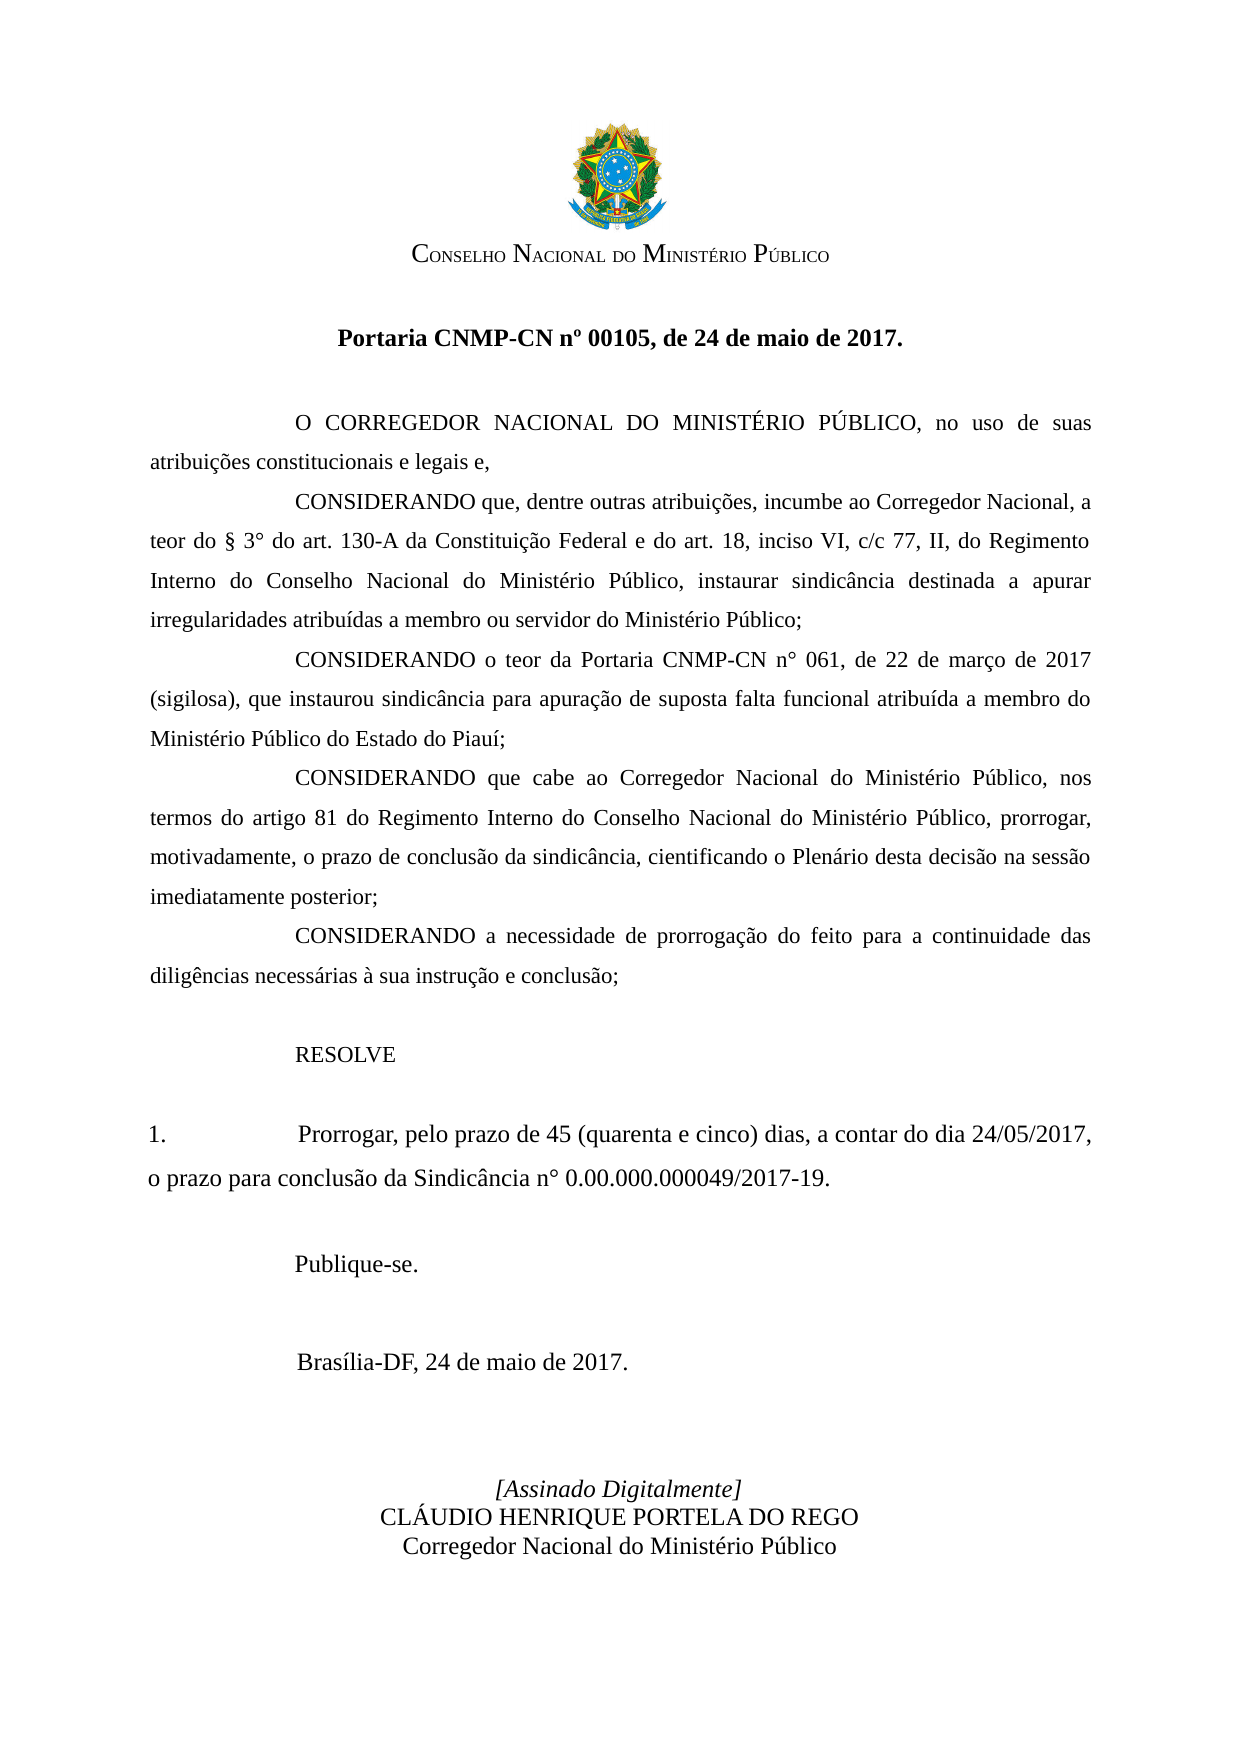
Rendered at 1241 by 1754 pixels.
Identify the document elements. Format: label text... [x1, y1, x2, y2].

text O CORREGEDOR NACIONAL DO MINISTÉRIO PÚBLICO, no uso de suas atribuições constitucionais e legais e, [150, 409, 1093, 475]
text Portaria CNMP-CN nº 00105, de 24 de maio de 2017. [148, 323, 1093, 351]
text Corregedor Nacional do Ministério Público [146, 1531, 1093, 1560]
text CLÁUDIO HENRIQUE PORTELA DO REGO [146, 1502, 1093, 1531]
text CONSIDERANDO o teor da Portaria CNMP-CN n° 061, de 22 de março de 2017 (sigilosa), que instaurou sindicância para apuração de suposta falta funcional atribuída a membro do Ministério Público do Estado do Piauí; [150, 646, 1093, 751]
list Prorrogar, pelo prazo de 45 (quarenta e cinco) dias, a contar do dia 24/05/2017, o prazo para conclusão da Sindicância n° 0.00.000.000049/2017-19. [148, 1119, 1093, 1191]
text [Assinado Digitalmente] [146, 1474, 1093, 1502]
text CONSIDERANDO que cabe ao Corregedor Nacional do Ministério Público, nos termos do artigo 81 do Regimento Interno do Conselho Nacional do Ministério Público, prorrogar, motivadamente, o prazo de conclusão da sindicância, cientificando o Plenário desta decisão na sessão imediatamente posterior; [150, 764, 1093, 909]
text Brasília-DF, 24 de maio de 2017. [148, 1347, 1093, 1376]
text RESOLVE [150, 1041, 1093, 1067]
text CONSIDERANDO a necessidade de prorrogação do feito para a continuidade das diligências necessárias à sua instrução e conclusão; [150, 922, 1093, 988]
text Publique-se. [148, 1249, 1093, 1278]
text CONSIDERANDO que, dentre outras atribuições, incumbe ao Corregedor Nacional, a teor do § 3° do art. 130-A da Constituição Federal e do art. 18, inciso VI, c/c 77, II, do Regimento Interno do Conselho Nacional do Ministério Público, instaurar sindicância destinada a apurar irregularidades atribuídas a membro ou servidor do Ministério Público; [150, 488, 1093, 633]
